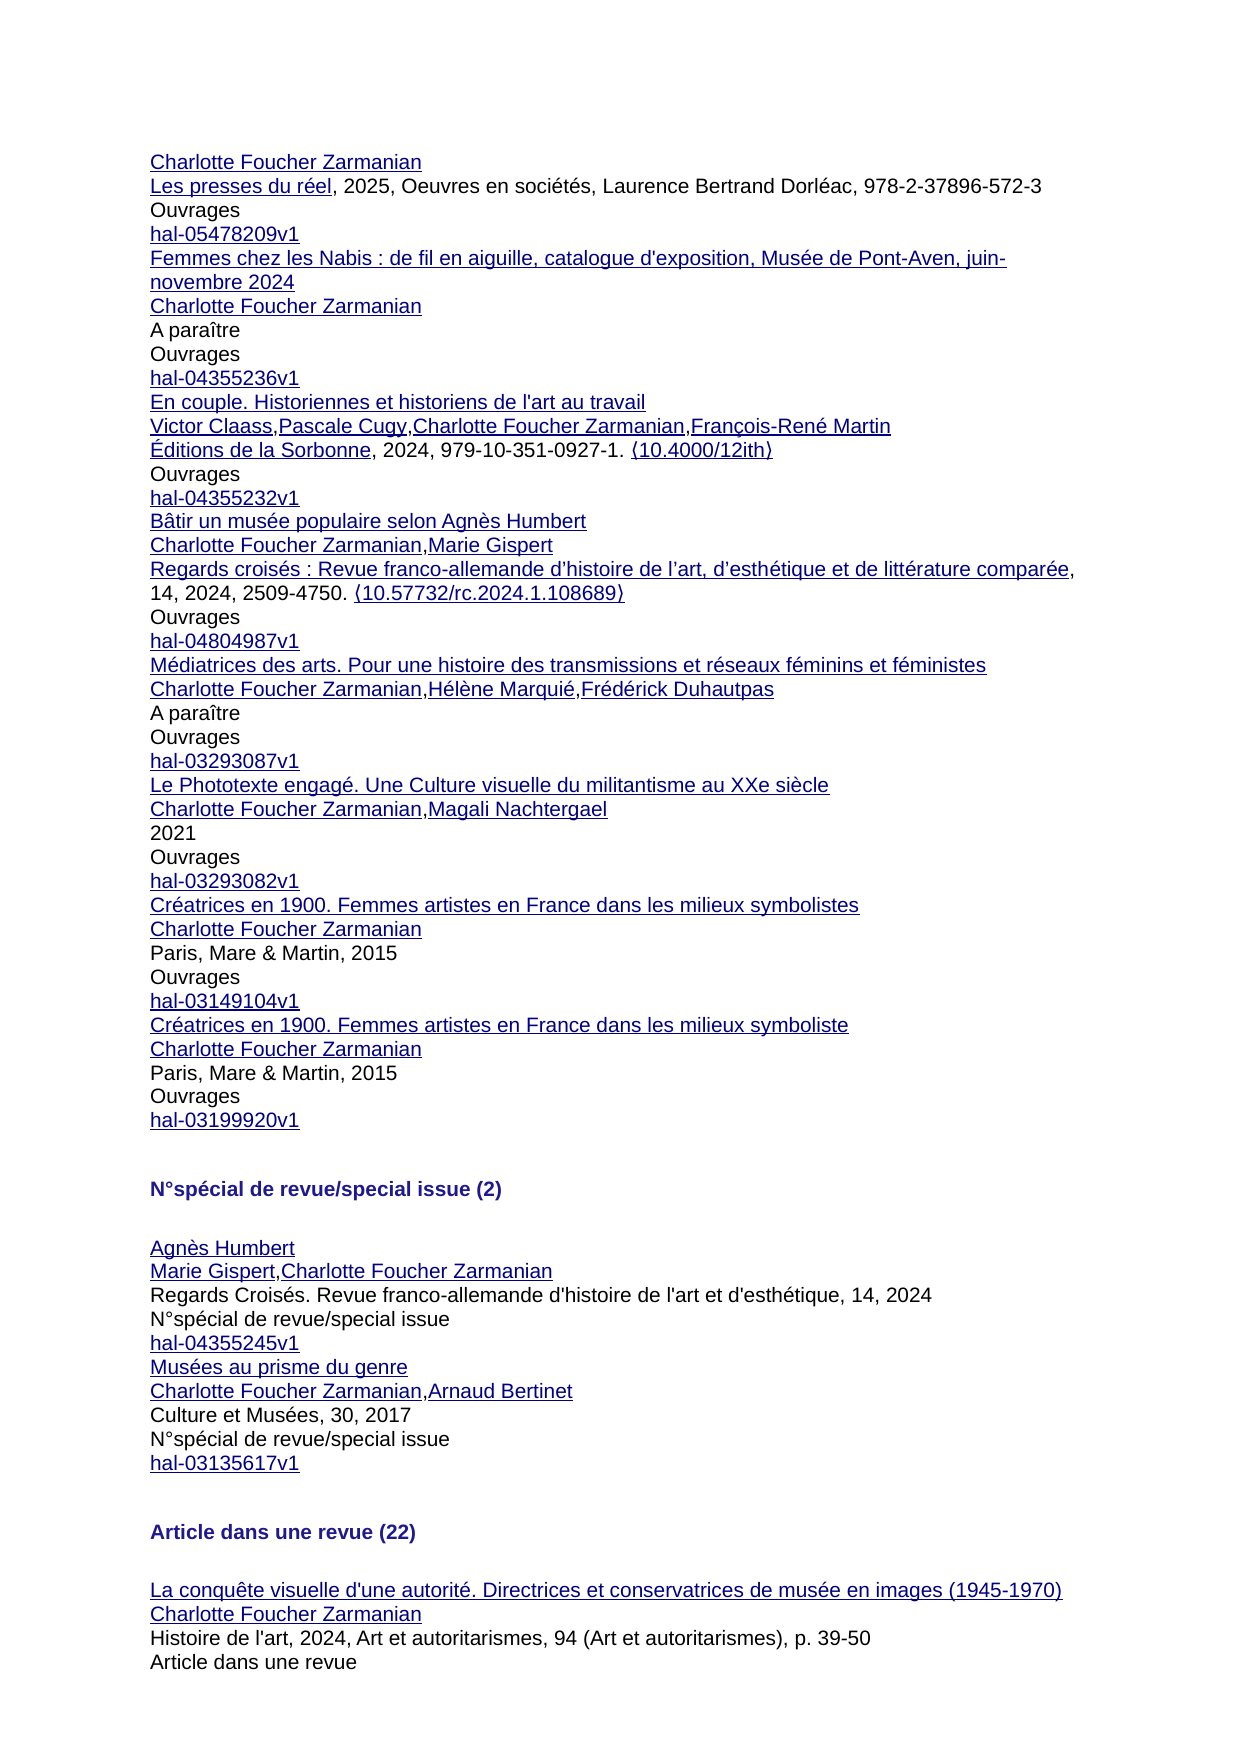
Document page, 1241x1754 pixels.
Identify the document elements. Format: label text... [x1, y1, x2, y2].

table_header Agnès Humbert Marie Gispert,Charlotte Foucher Zarmanian Regards Croisés. Revue franco-allemande d'histoire de l'art et d'esthétique, 14, 2024 N°spécial de revue/special issue hal-04355245v1 [150, 1235, 1090, 1355]
table_header Charlotte Foucher Zarmanian Les presses du réel, 2025, Oeuvres en sociétés, Laurence Bertrand Dorléac, 978-2-37896-572-3 Ouvrages hal-05478209v1 [150, 150, 1090, 246]
table_cell Le Phototexte engagé. Une Culture visuelle du militantisme au XXe siècle Charlotte Foucher Zarmanian,Magali Nachtergael 2021 Ouvrages hal-03293082v1 [150, 773, 1090, 893]
table_cell Créatrices en 1900. Femmes artistes en France dans les milieux symboliste Charlotte Foucher Zarmanian Paris, Mare & Martin, 2015 Ouvrages hal-03199920v1 [150, 1013, 1090, 1132]
table_cell En couple. Historiennes et historiens de l'art au travail Victor Claass,Pascale Cugy,Charlotte Foucher Zarmanian,François-René Martin Éditions de la Sorbonne, 2024, 979-10-351-0927-1. ⟨10.4000/12ith⟩ Ouvrages hal-04355232v1 [150, 390, 1090, 509]
table_cell Femmes chez les Nabis : de fil en aiguille, catalogue d'exposition, Musée de Pont-Aven, juin-novembre 2024 Charlotte Foucher Zarmanian A paraître Ouvrages hal-04355236v1 [150, 246, 1090, 389]
table_cell Médiatrices des arts. Pour une histoire des transmissions et réseaux féminins et féministes Charlotte Foucher Zarmanian,Hélène Marquié,Frédérick Duhautpas A paraître Ouvrages hal-03293087v1 [150, 653, 1090, 773]
table_cell Musées au prisme du genre Charlotte Foucher Zarmanian,Arnaud Bertinet Culture et Musées, 30, 2017 N°spécial de revue/special issue hal-03135617v1 [150, 1355, 1090, 1475]
subtitle Article dans une revue (22) [150, 1520, 1090, 1544]
table_cell Créatrices en 1900. Femmes artistes en France dans les milieux symbolistes Charlotte Foucher Zarmanian Paris, Mare & Martin, 2015 Ouvrages hal-03149104v1 [150, 893, 1090, 1012]
table_cell Bâtir un musée populaire selon Agnès Humbert Charlotte Foucher Zarmanian,Marie Gispert Regards croisés : Revue franco-allemande d’histoire de l’art, d’esthétique et de littérature comparée, 14, 2024, 2509-4750. ⟨10.57732/rc.2024.1.108689⟩ Ouvrages hal-04804987v1 [150, 509, 1090, 653]
table_header La conquête visuelle d'une autorité. Directrices et conservatrices de musée en images (1945-1970) Charlotte Foucher Zarmanian Histoire de l'art, 2024, Art et autoritarismes, 94 (Art et autoritarismes), p. 39-50 Article dans une revue [150, 1578, 1090, 1674]
subtitle N°spécial de revue/special issue (2) [150, 1177, 1090, 1201]
